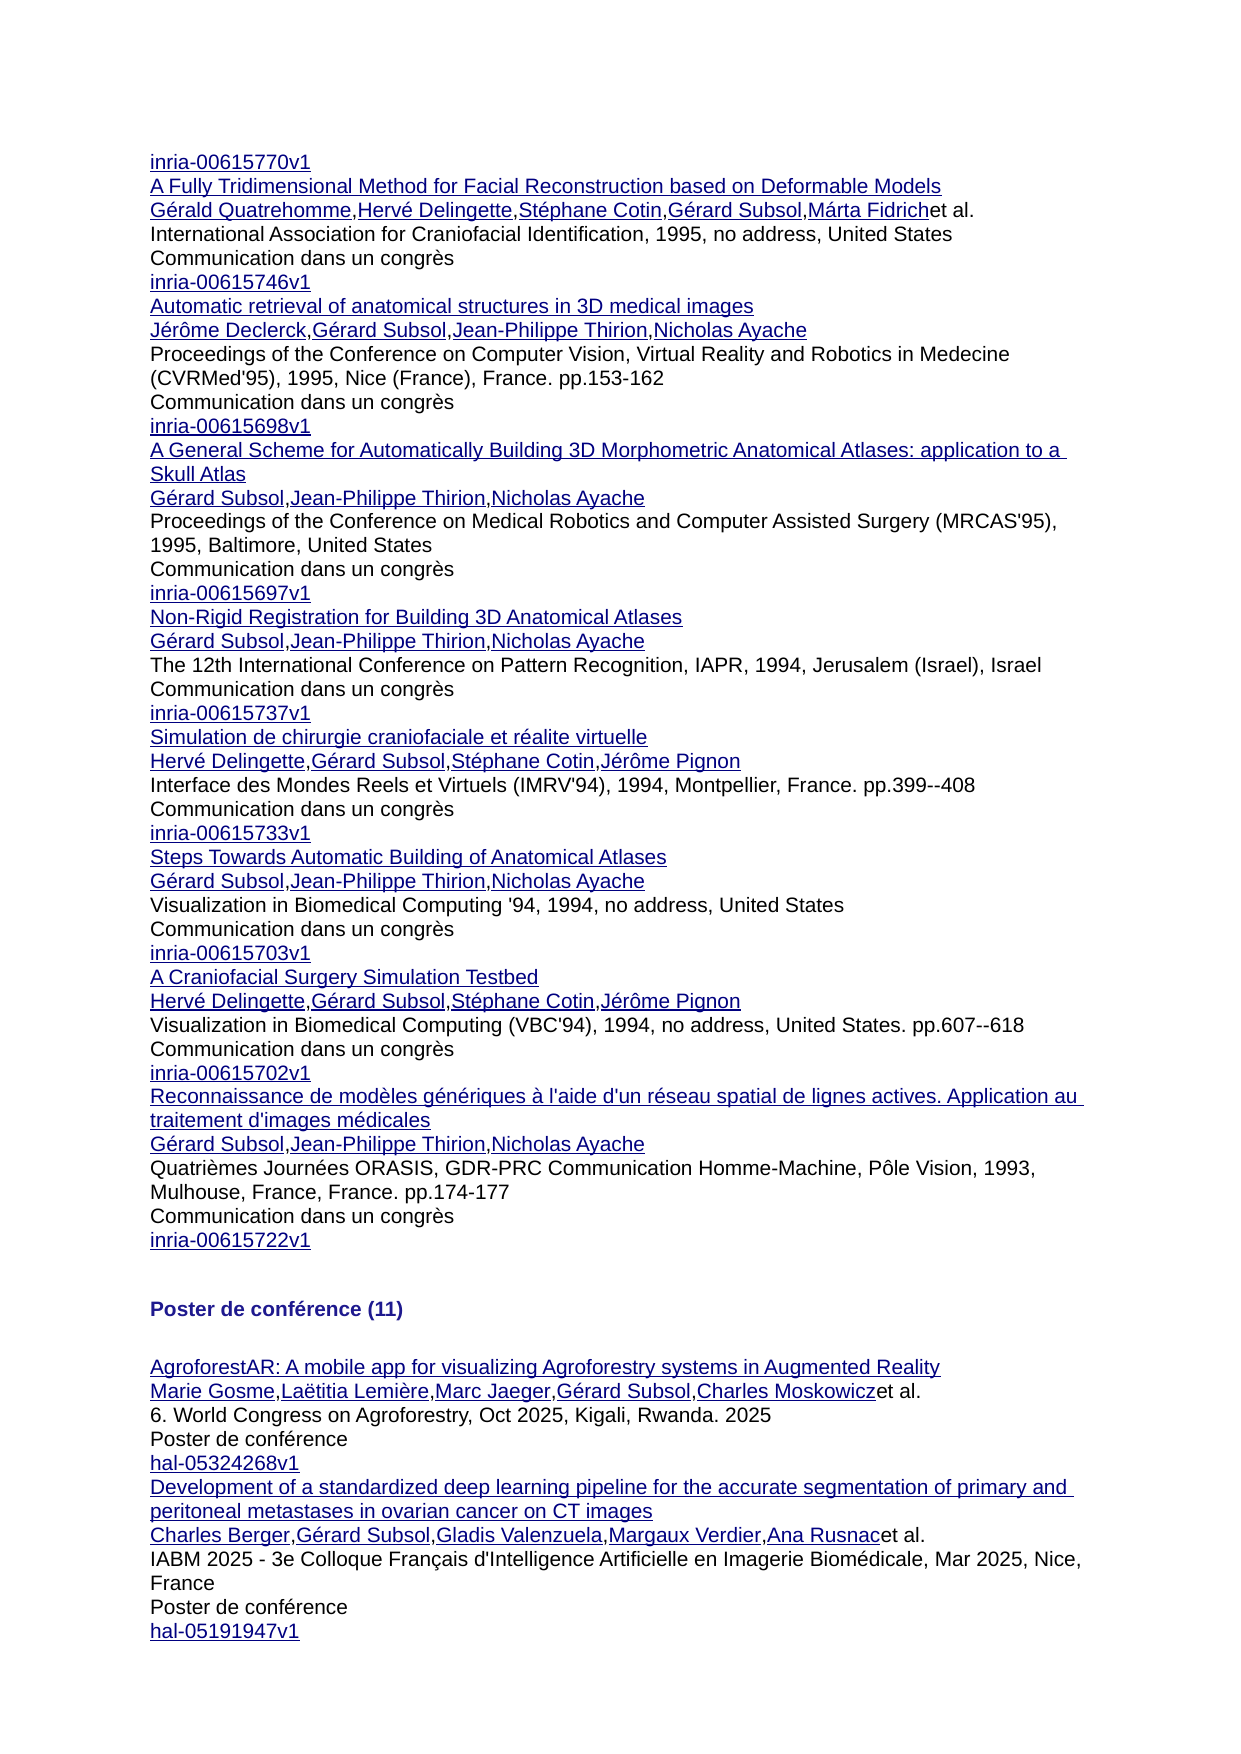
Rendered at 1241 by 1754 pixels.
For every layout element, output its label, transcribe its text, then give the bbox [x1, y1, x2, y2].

table_cell inria-00615770v1 [150, 150, 1090, 174]
table_cell Reconnaissance de modèles génériques à l'aide d'un réseau spatial de lignes actives. Application au traitement d'images médicales Gérard Subsol,Jean-Philippe Thirion,Nicholas Ayache Quatrièmes Journées ORASIS, GDR-PRC Communication Homme-Machine, Pôle Vision, 1993, Mulhouse, France, France. pp.174-177 Communication dans un congrès inria-00615722v1 [150, 1084, 1090, 1252]
table_cell A Craniofacial Surgery Simulation Testbed Hervé Delingette,Gérard Subsol,Stéphane Cotin,Jérôme Pignon Visualization in Biomedical Computing (VBC'94), 1994, no address, United States. pp.607--618 Communication dans un congrès inria-00615702v1 [150, 965, 1090, 1084]
table_cell Non-Rigid Registration for Building 3D Anatomical Atlases Gérard Subsol,Jean-Philippe Thirion,Nicholas Ayache The 12th International Conference on Pattern Recognition, IAPR, 1994, Jerusalem (Israel), Israel Communication dans un congrès inria-00615737v1 [150, 605, 1090, 725]
subtitle Poster de conférence (11) [150, 1297, 1090, 1321]
table_cell Automatic retrieval of anatomical structures in 3D medical images Jérôme Declerck,Gérard Subsol,Jean-Philippe Thirion,Nicholas Ayache Proceedings of the Conference on Computer Vision, Virtual Reality and Robotics in Medecine (CVRMed'95), 1995, Nice (France), France. pp.153-162 Communication dans un congrès inria-00615698v1 [150, 294, 1090, 437]
table_cell Simulation de chirurgie craniofaciale et réalite virtuelle Hervé Delingette,Gérard Subsol,Stéphane Cotin,Jérôme Pignon Interface des Mondes Reels et Virtuels (IMRV'94), 1994, Montpellier, France. pp.399--408 Communication dans un congrès inria-00615733v1 [150, 725, 1090, 845]
table_cell A General Scheme for Automatically Building 3D Morphometric Anatomical Atlases: application to a Skull Atlas Gérard Subsol,Jean-Philippe Thirion,Nicholas Ayache Proceedings of the Conference on Medical Robotics and Computer Assisted Surgery (MRCAS'95), 1995, Baltimore, United States Communication dans un congrès inria-00615697v1 [150, 438, 1090, 605]
table_cell Steps Towards Automatic Building of Anatomical Atlases Gérard Subsol,Jean-Philippe Thirion,Nicholas Ayache Visualization in Biomedical Computing '94, 1994, no address, United States Communication dans un congrès inria-00615703v1 [150, 845, 1090, 964]
table_header AgroforestAR: A mobile app for visualizing Agroforestry systems in Augmented Reality Marie Gosme,Laëtitia Lemière,Marc Jaeger,Gérard Subsol,Charles Moskowiczet al. 6. World Congress on Agroforestry, Oct 2025, Kigali, Rwanda. 2025 Poster de conférence hal-05324268v1 [150, 1355, 1090, 1475]
table_cell Development of a standardized deep learning pipeline for the accurate segmentation of primary and peritoneal metastases in ovarian cancer on CT images Charles Berger,Gérard Subsol,Gladis Valenzuela,Margaux Verdier,Ana Rusnacet al. IABM 2025 - 3e Colloque Français d'Intelligence Artificielle en Imagerie Biomédicale, Mar 2025, Nice, France Poster de conférence hal-05191947v1 [150, 1475, 1090, 1643]
table_cell A Fully Tridimensional Method for Facial Reconstruction based on Deformable Models Gérald Quatrehomme,Hervé Delingette,Stéphane Cotin,Gérard Subsol,Márta Fidrichet al. International Association for Craniofacial Identification, 1995, no address, United States Communication dans un congrès inria-00615746v1 [150, 174, 1090, 294]
